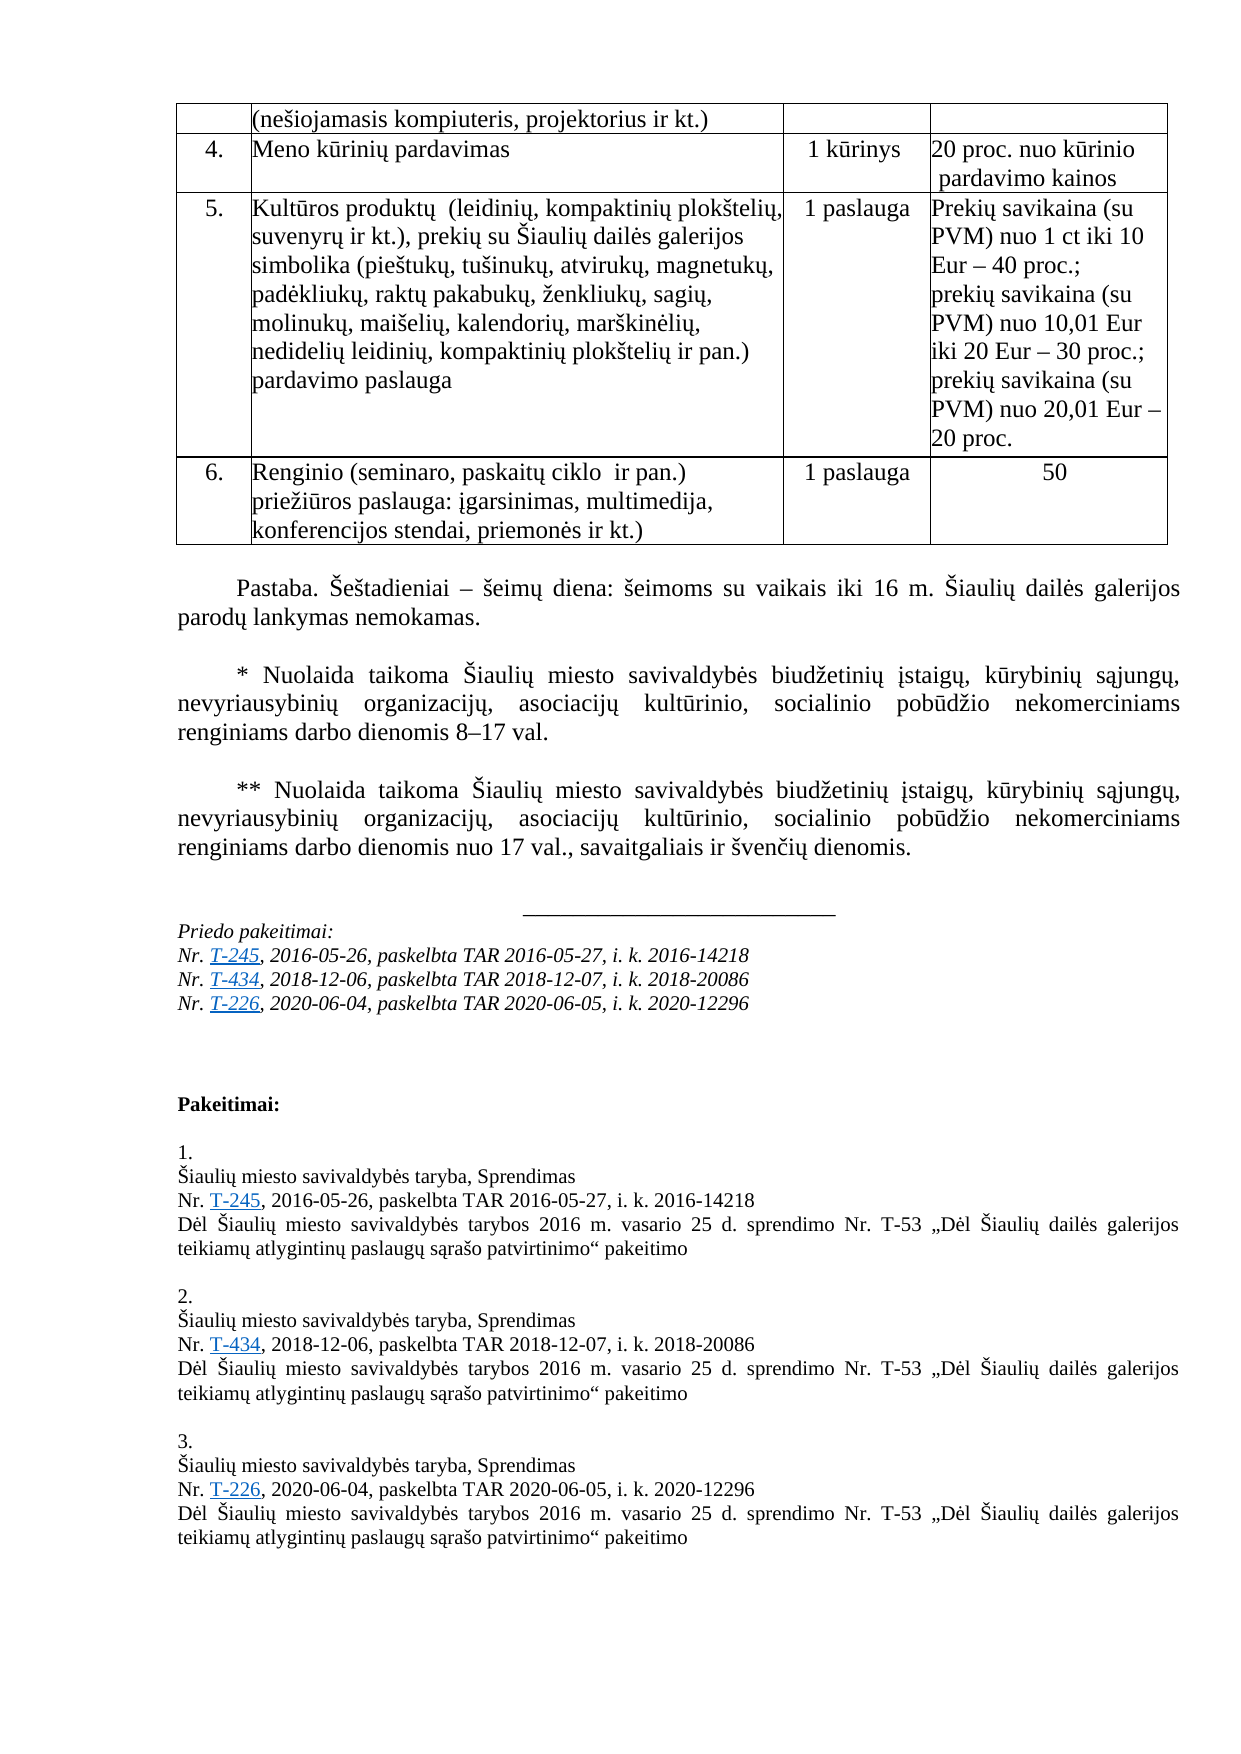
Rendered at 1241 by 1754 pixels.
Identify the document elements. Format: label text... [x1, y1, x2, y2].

table_cell 1 paslauga [784, 458, 930, 544]
table_cell Prekių savikaina (su PVM) nuo 1 ct iki 10 Eur – 40 proc.; prekių savikaina (su PVM) nuo 10,01 Eur iki 20 Eur – 30 proc.; prekių savikaina (su PVM) nuo 20,01 Eur – 20 proc. [931, 193, 1167, 456]
table_cell Kultūros produktų (leidinių, kompaktinių plokštelių, suvenyrų ir kt.), prekių su Šiaulių dailės galerijos simbolika (pieštukų, tušinukų, atvirukų, magnetukų, padėkliukų, raktų pakabukų, ženkliukų, sagių, molinukų, maišelių, kalendorių, marškinėlių, nedidelių leidinių, kompaktinių plokštelių ir pan.) pardavimo paslauga [252, 193, 783, 456]
table_cell (nešiojamasis kompiuteris, projektorius ir kt.) [252, 104, 783, 133]
table_cell 6. [177, 458, 251, 544]
text Nr. T-434, 2018-12-06, paskelbta TAR 2018-12-07, i. k. 2018-20086 [177, 967, 1181, 991]
table_cell 1 paslauga [784, 193, 930, 456]
text _________________________ [177, 890, 1181, 918]
table_cell 1 kūrinys [784, 134, 930, 192]
table_cell Renginio (seminaro, paskaitų ciklo ir pan.) priežiūros paslauga: įgarsinimas, multimedija, konferencijos stendai, priemonės ir kt.) [252, 458, 783, 544]
table_cell 4. [177, 134, 251, 192]
table_cell [784, 104, 930, 133]
text Nr. T-245, 2016-05-26, paskelbta TAR 2016-05-27, i. k. 2016-14218 [177, 1188, 1181, 1212]
table_cell 5. [177, 193, 251, 456]
text Nr. T-226, 2020-06-04, paskelbta TAR 2020-06-05, i. k. 2020-12296 [177, 991, 1181, 1015]
text Priedo pakeitimai: [177, 918, 1181, 943]
table_cell [931, 104, 1167, 133]
table_cell 20 proc. nuo kūrinio pardavimo kainos [931, 134, 1167, 192]
text Pakeitimai: [177, 1092, 1181, 1116]
text Šiaulių miesto savivaldybės taryba, Sprendimas [177, 1164, 1181, 1188]
text Nr. T-434, 2018-12-06, paskelbta TAR 2018-12-07, i. k. 2018-20086 [177, 1332, 1181, 1356]
text 3. [177, 1428, 1181, 1453]
text Pastaba. Šeštadieniai – šeimų diena: šeimoms su vaikais iki 16 m. Šiaulių dailės galerijos parodų lankymas nemokamas. [177, 573, 1181, 631]
text 2. [177, 1284, 1181, 1308]
table_cell [177, 104, 251, 133]
text Dėl Šiaulių miesto savivaldybės tarybos 2016 m. vasario 25 d. sprendimo Nr. T-53 „Dėl Šiaulių dailės galerijos teikiamų atlygintinų paslaugų sąrašo patvirtinimo“ pakeitimo [177, 1501, 1181, 1549]
text Nr. T-226, 2020-06-04, paskelbta TAR 2020-06-05, i. k. 2020-12296 [177, 1477, 1181, 1501]
text Šiaulių miesto savivaldybės taryba, Sprendimas [177, 1453, 1181, 1477]
text ** Nuolaida taikoma Šiaulių miesto savivaldybės biudžetinių įstaigų, kūrybinių sąjungų, nevyriausybinių organizacijų, asociacijų kultūrinio, socialinio pobūdžio nekomerciniams renginiams darbo dienomis nuo 17 val., savaitgaliais ir švenčių dienomis. [177, 775, 1181, 861]
table_cell 50 [931, 458, 1167, 544]
text Šiaulių miesto savivaldybės taryba, Sprendimas [177, 1308, 1181, 1332]
text Nr. T-245, 2016-05-26, paskelbta TAR 2016-05-27, i. k. 2016-14218 [177, 943, 1181, 967]
text 1. [177, 1140, 1181, 1164]
table_cell Meno kūrinių pardavimas [252, 134, 783, 192]
text Dėl Šiaulių miesto savivaldybės tarybos 2016 m. vasario 25 d. sprendimo Nr. T-53 „Dėl Šiaulių dailės galerijos teikiamų atlygintinų paslaugų sąrašo patvirtinimo“ pakeitimo [177, 1356, 1181, 1404]
text * Nuolaida taikoma Šiaulių miesto savivaldybės biudžetinių įstaigų, kūrybinių sąjungų, nevyriausybinių organizacijų, asociacijų kultūrinio, socialinio pobūdžio nekomerciniams renginiams darbo dienomis 8–17 val. [177, 660, 1181, 746]
text Dėl Šiaulių miesto savivaldybės tarybos 2016 m. vasario 25 d. sprendimo Nr. T-53 „Dėl Šiaulių dailės galerijos teikiamų atlygintinų paslaugų sąrašo patvirtinimo“ pakeitimo [177, 1212, 1181, 1260]
